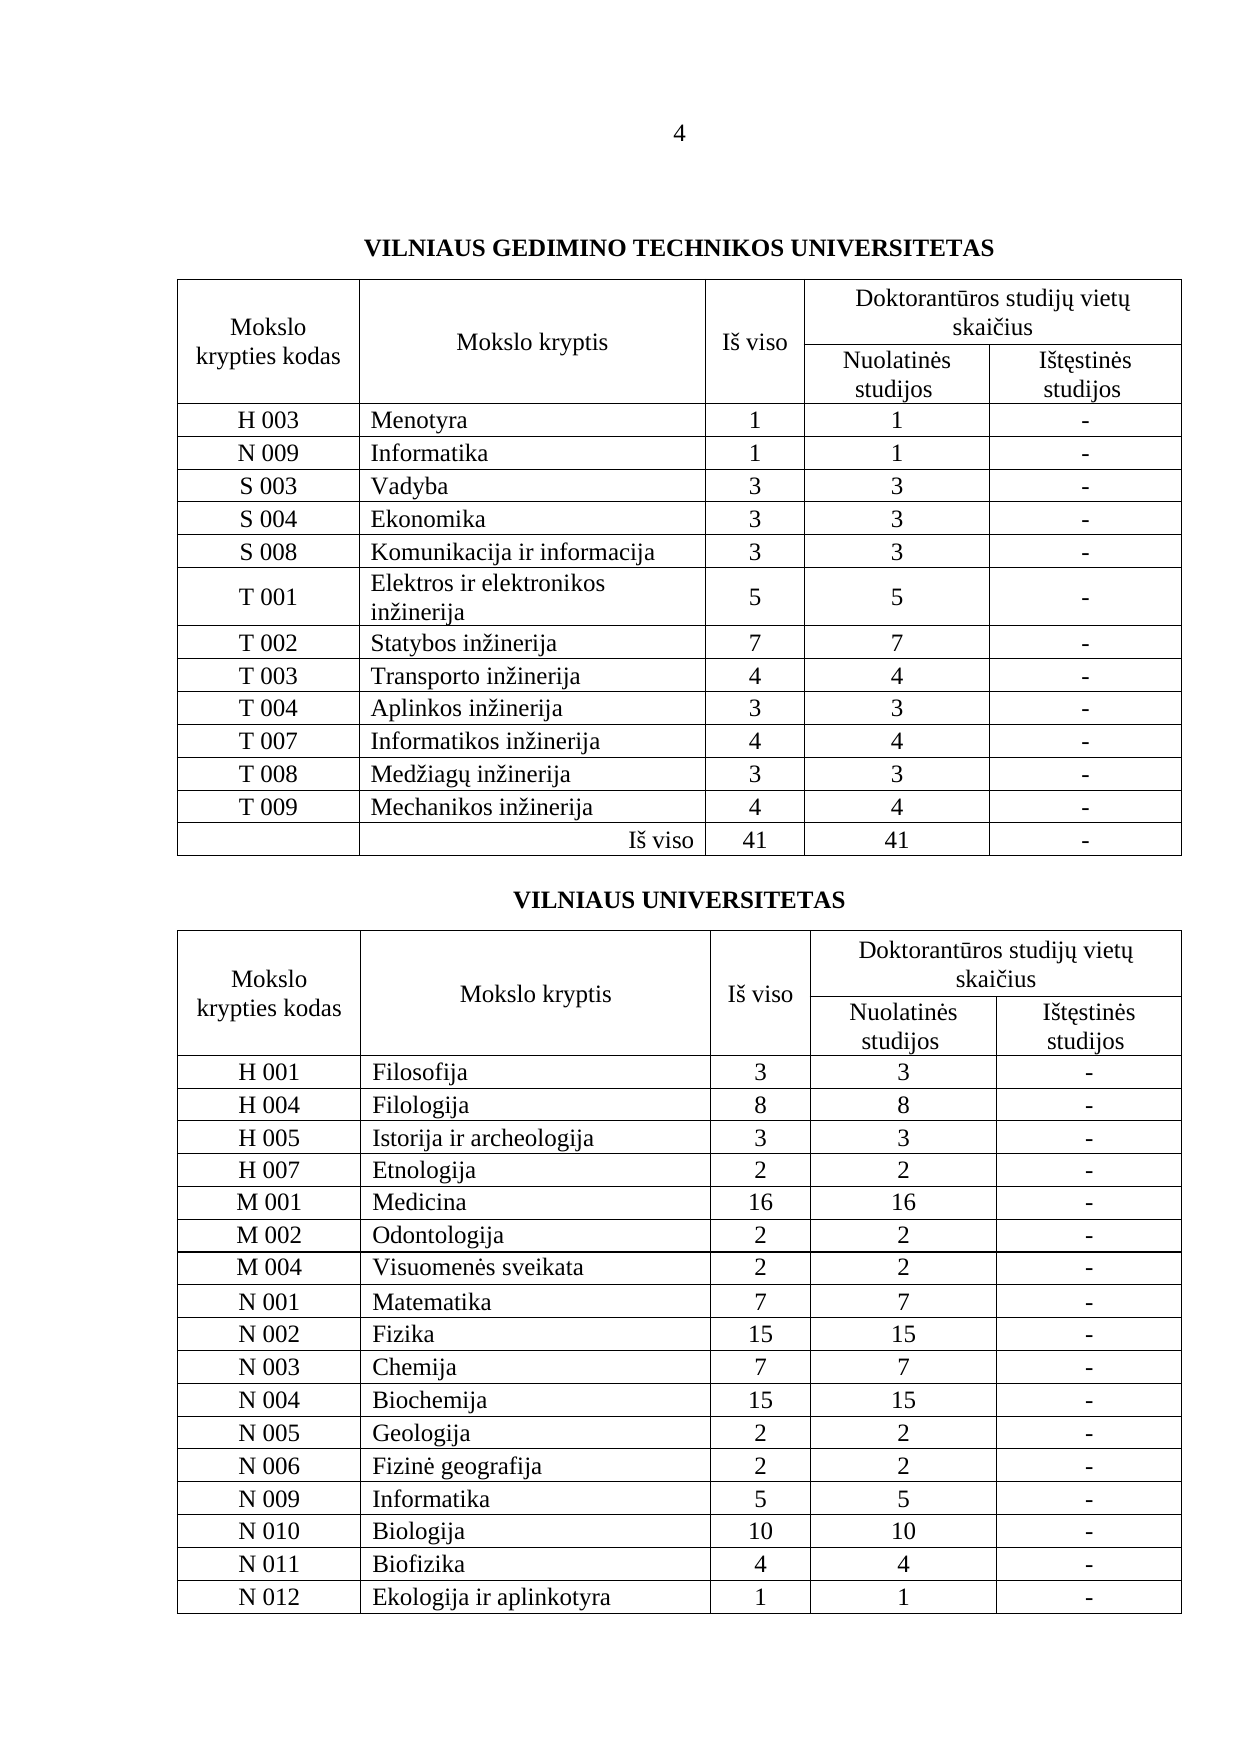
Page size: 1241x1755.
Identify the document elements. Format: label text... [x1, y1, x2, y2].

table_cell S 008 [178, 535, 359, 567]
table_cell N 003 [178, 1351, 360, 1383]
table_cell 10 [711, 1515, 810, 1547]
table_cell Komunikacija ir informacija [360, 535, 705, 567]
table_cell Statybos inžinerija [360, 626, 705, 658]
table_cell 4 [805, 659, 989, 691]
table_cell 3 [805, 502, 989, 534]
table_cell - [997, 1351, 1181, 1383]
table_cell Medicina [361, 1187, 710, 1219]
table_cell - [997, 1318, 1181, 1350]
table_cell Biologija [361, 1515, 710, 1547]
table_cell - [997, 1089, 1181, 1120]
table_cell Iš viso [360, 823, 705, 855]
table_cell Filosofija [361, 1056, 710, 1087]
table_cell - [997, 1154, 1181, 1186]
table_cell M 001 [178, 1187, 360, 1219]
table_cell H 007 [178, 1154, 360, 1186]
table_cell T 003 [178, 659, 359, 691]
table_cell 3 [811, 1121, 996, 1153]
table_cell - [990, 659, 1181, 691]
table_cell 3 [706, 535, 804, 567]
table_cell 7 [706, 626, 804, 658]
table_cell Odontologija [361, 1220, 710, 1251]
table_cell Matematika [361, 1285, 710, 1317]
table_cell 2 [811, 1220, 996, 1251]
table_cell - [997, 1384, 1181, 1416]
table_cell 1 [811, 1581, 996, 1612]
table_cell N 012 [178, 1581, 360, 1612]
table_cell - [990, 758, 1181, 789]
table_cell N 006 [178, 1449, 360, 1481]
table_cell Nuolatinės studijos [805, 345, 989, 403]
table_cell 2 [711, 1449, 810, 1481]
table_cell T 002 [178, 626, 359, 658]
text VILNIAUS GEDIMINO TECHNIKOS UNIVERSITETAS [177, 233, 1181, 262]
table_header Mokslo kryptis [360, 280, 705, 403]
table_cell - [997, 1285, 1181, 1317]
table_cell - [997, 1515, 1181, 1547]
table_cell T 009 [178, 791, 359, 822]
table_cell Ekonomika [360, 502, 705, 534]
table_cell 8 [711, 1089, 810, 1120]
table_cell N 001 [178, 1285, 360, 1317]
table_cell Menotyra [360, 404, 705, 436]
table_cell Etnologija [361, 1154, 710, 1186]
table_header Doktorantūros studijų vietų skaičius [811, 931, 1181, 996]
table_cell - [997, 1449, 1181, 1481]
table_cell Nuolatinės studijos [811, 997, 996, 1054]
table_cell Vadyba [360, 470, 705, 501]
table_cell T 008 [178, 758, 359, 789]
table_cell Biofizika [361, 1548, 710, 1579]
table_cell 15 [811, 1318, 996, 1350]
table_cell M 004 [178, 1253, 360, 1284]
table_cell 7 [711, 1285, 810, 1317]
table_cell N 010 [178, 1515, 360, 1547]
table_cell - [990, 626, 1181, 658]
table_cell 3 [706, 758, 804, 789]
table_cell 3 [711, 1056, 810, 1087]
table_cell 5 [811, 1482, 996, 1514]
table_cell H 005 [178, 1121, 360, 1153]
table_cell 2 [711, 1220, 810, 1251]
table_cell - [997, 1187, 1181, 1219]
table_cell 3 [706, 502, 804, 534]
table_cell - [990, 568, 1181, 625]
table_cell 5 [805, 568, 989, 625]
table_cell - [997, 1548, 1181, 1579]
table_cell - [997, 1581, 1181, 1612]
table_cell 2 [811, 1154, 996, 1186]
table_cell Fizika [361, 1318, 710, 1350]
table_cell T 004 [178, 692, 359, 724]
table_cell 2 [711, 1154, 810, 1186]
table_cell 3 [811, 1056, 996, 1087]
table_cell Ekologija ir aplinkotyra [361, 1581, 710, 1612]
table_cell N 011 [178, 1548, 360, 1579]
table_cell - [997, 1253, 1181, 1284]
table_cell 15 [711, 1384, 810, 1416]
table_header Iš viso [706, 280, 804, 403]
table_cell 8 [811, 1089, 996, 1120]
table_header Mokslo krypties kodas [178, 931, 360, 1054]
table_cell Ištęstinės studijos [997, 997, 1181, 1054]
table_cell S 003 [178, 470, 359, 501]
table_cell 3 [805, 535, 989, 567]
table_cell 7 [805, 626, 989, 658]
table_cell Filologija [361, 1089, 710, 1120]
table_cell 1 [706, 437, 804, 468]
table_cell 5 [706, 568, 804, 625]
table_cell H 004 [178, 1089, 360, 1120]
table_cell - [997, 1482, 1181, 1514]
table_cell 41 [706, 823, 804, 855]
table_cell Elektros ir elektronikos inžinerija [360, 568, 705, 625]
table_cell 3 [706, 470, 804, 501]
table_cell Fizinė geografija [361, 1449, 710, 1481]
table_cell 1 [805, 437, 989, 468]
table_cell - [990, 404, 1181, 436]
table_cell 2 [811, 1449, 996, 1481]
table_cell 7 [811, 1351, 996, 1383]
table_cell N 005 [178, 1417, 360, 1448]
table_cell - [997, 1417, 1181, 1448]
table_cell 3 [805, 692, 989, 724]
table_cell 4 [805, 725, 989, 757]
table_cell 2 [811, 1253, 996, 1284]
table_cell - [990, 791, 1181, 822]
table_cell Biochemija [361, 1384, 710, 1416]
table_cell 5 [711, 1482, 810, 1514]
table_header Mokslo kryptis [361, 931, 710, 1054]
table_cell 4 [706, 659, 804, 691]
table_cell S 004 [178, 502, 359, 534]
table_cell - [990, 692, 1181, 724]
table_header Doktorantūros studijų vietų skaičius [805, 280, 1181, 344]
table_cell 3 [706, 692, 804, 724]
table_cell N 009 [178, 437, 359, 468]
table_cell 4 [706, 791, 804, 822]
table_cell Transporto inžinerija [360, 659, 705, 691]
table_cell - [990, 437, 1181, 468]
table_cell Mechanikos inžinerija [360, 791, 705, 822]
table_cell 15 [811, 1384, 996, 1416]
table_cell 10 [811, 1515, 996, 1547]
table_cell Ištęstinės studijos [990, 345, 1181, 403]
table_cell 3 [805, 470, 989, 501]
table_cell 1 [711, 1581, 810, 1612]
table_cell 1 [706, 404, 804, 436]
table_cell T 001 [178, 568, 359, 625]
table_cell 2 [811, 1417, 996, 1448]
table_cell 7 [811, 1285, 996, 1317]
table_cell Aplinkos inžinerija [360, 692, 705, 724]
table_cell H 001 [178, 1056, 360, 1087]
table_cell - [990, 823, 1181, 855]
table_cell - [990, 502, 1181, 534]
table_cell 16 [811, 1187, 996, 1219]
table_cell Geologija [361, 1417, 710, 1448]
table_cell Chemija [361, 1351, 710, 1383]
table_cell 4 [811, 1548, 996, 1579]
table_cell N 009 [178, 1482, 360, 1514]
table_cell 16 [711, 1187, 810, 1219]
table_cell 4 [706, 725, 804, 757]
table_cell - [990, 535, 1181, 567]
table_cell N 004 [178, 1384, 360, 1416]
table_cell 3 [711, 1121, 810, 1153]
table_cell Visuomenės sveikata [361, 1253, 710, 1284]
table_cell M 002 [178, 1220, 360, 1251]
table_cell N 002 [178, 1318, 360, 1350]
table_cell [178, 823, 359, 855]
text VILNIAUS UNIVERSITETAS [177, 885, 1181, 914]
table_cell 2 [711, 1253, 810, 1284]
table_cell Istorija ir archeologija [361, 1121, 710, 1153]
table_cell T 007 [178, 725, 359, 757]
table_cell Medžiagų inžinerija [360, 758, 705, 789]
table_cell 15 [711, 1318, 810, 1350]
table_cell Informatika [360, 437, 705, 468]
table_header Iš viso [711, 931, 810, 1054]
table_cell - [997, 1056, 1181, 1087]
table_cell - [997, 1220, 1181, 1251]
table_cell Informatika [361, 1482, 710, 1514]
table_header Mokslo krypties kodas [178, 280, 359, 403]
table_cell 4 [805, 791, 989, 822]
table_cell 7 [711, 1351, 810, 1383]
table_cell - [990, 470, 1181, 501]
table_cell 3 [805, 758, 989, 789]
table_cell Informatikos inžinerija [360, 725, 705, 757]
table_cell 2 [711, 1417, 810, 1448]
table_cell - [990, 725, 1181, 757]
table_cell - [997, 1121, 1181, 1153]
table_cell 1 [805, 404, 989, 436]
table_cell H 003 [178, 404, 359, 436]
table_cell 4 [711, 1548, 810, 1579]
table_cell 41 [805, 823, 989, 855]
